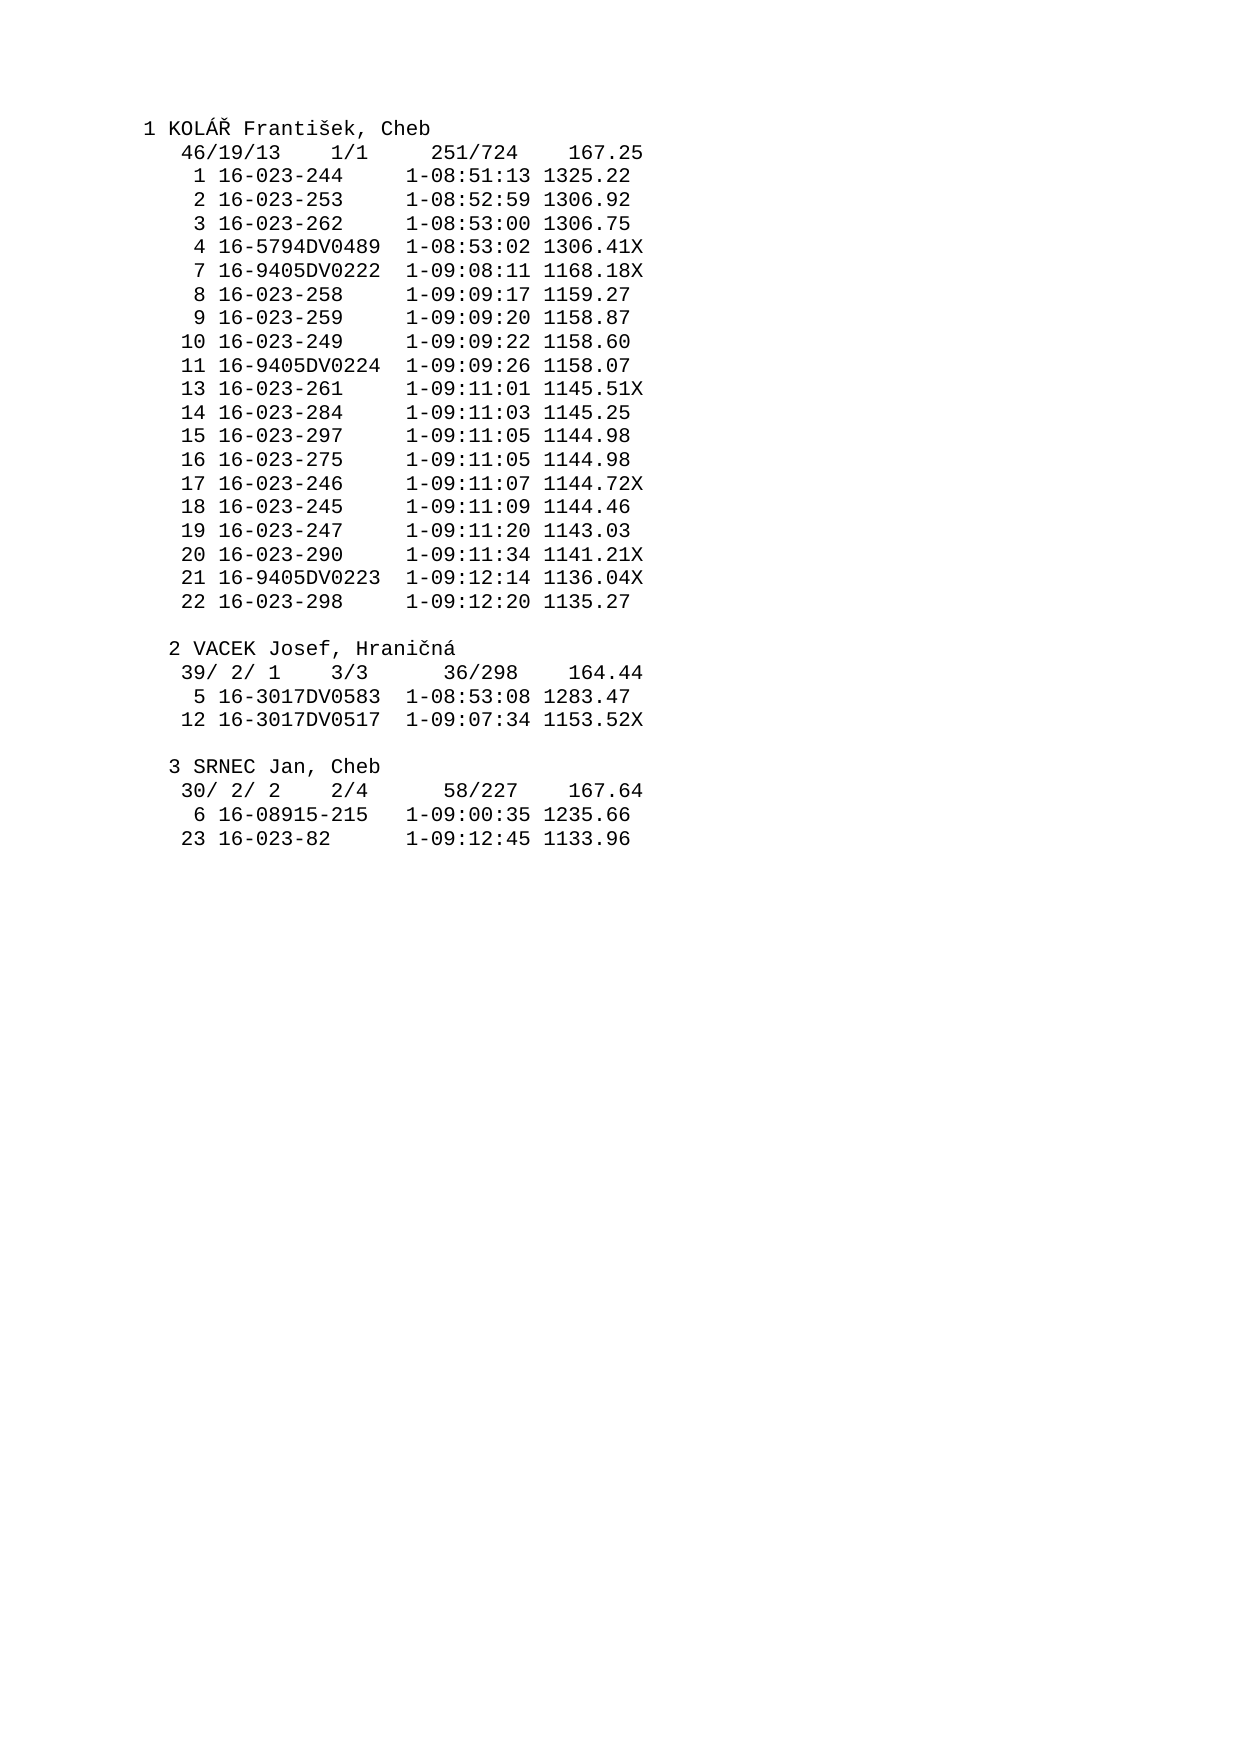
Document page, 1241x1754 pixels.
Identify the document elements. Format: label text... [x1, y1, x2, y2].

text 8 16-023-258 1-09:09:17 1159.27 [118, 284, 1122, 307]
text 14 16-023-284 1-09:11:03 1145.25 [118, 402, 1122, 426]
text 13 16-023-261 1-09:11:01 1145.51X [118, 378, 1122, 402]
text 18 16-023-245 1-09:11:09 1144.46 [118, 496, 1122, 520]
text 9 16-023-259 1-09:09:20 1158.87 [118, 307, 1122, 331]
text 2 16-023-253 1-08:52:59 1306.92 [118, 189, 1122, 213]
text 46/19/13 1/1 251/724 167.25 [118, 142, 1122, 165]
text 39/ 2/ 1 3/3 36/298 164.44 [118, 662, 1122, 686]
text 17 16-023-246 1-09:11:07 1144.72X [118, 473, 1122, 496]
text 1 KOLÁŘ František, Cheb [118, 118, 1122, 142]
text 20 16-023-290 1-09:11:34 1141.21X [118, 544, 1122, 567]
text 1 16-023-244 1-08:51:13 1325.22 [118, 165, 1122, 189]
text 7 16-9405DV0222 1-09:08:11 1168.18X [118, 260, 1122, 284]
text 16 16-023-275 1-09:11:05 1144.98 [118, 449, 1122, 473]
text 30/ 2/ 2 2/4 58/227 167.64 [118, 780, 1122, 804]
text 11 16-9405DV0224 1-09:09:26 1158.07 [118, 354, 1122, 378]
text 5 16-3017DV0583 1-08:53:08 1283.47 [118, 686, 1122, 709]
text 23 16-023-82 1-09:12:45 1133.96 [118, 827, 1122, 851]
text 2 VACEK Josef, Hraničná [118, 638, 1122, 662]
text 22 16-023-298 1-09:12:20 1135.27 [118, 591, 1122, 615]
text 4 16-5794DV0489 1-08:53:02 1306.41X [118, 236, 1122, 260]
text 19 16-023-247 1-09:11:20 1143.03 [118, 520, 1122, 544]
text 10 16-023-249 1-09:09:22 1158.60 [118, 331, 1122, 354]
text 3 16-023-262 1-08:53:00 1306.75 [118, 213, 1122, 236]
text 15 16-023-297 1-09:11:05 1144.98 [118, 426, 1122, 449]
text 21 16-9405DV0223 1-09:12:14 1136.04X [118, 567, 1122, 591]
text 6 16-08915-215 1-09:00:35 1235.66 [118, 804, 1122, 827]
text 12 16-3017DV0517 1-09:07:34 1153.52X [118, 709, 1122, 733]
text 3 SRNEC Jan, Cheb [118, 757, 1122, 780]
